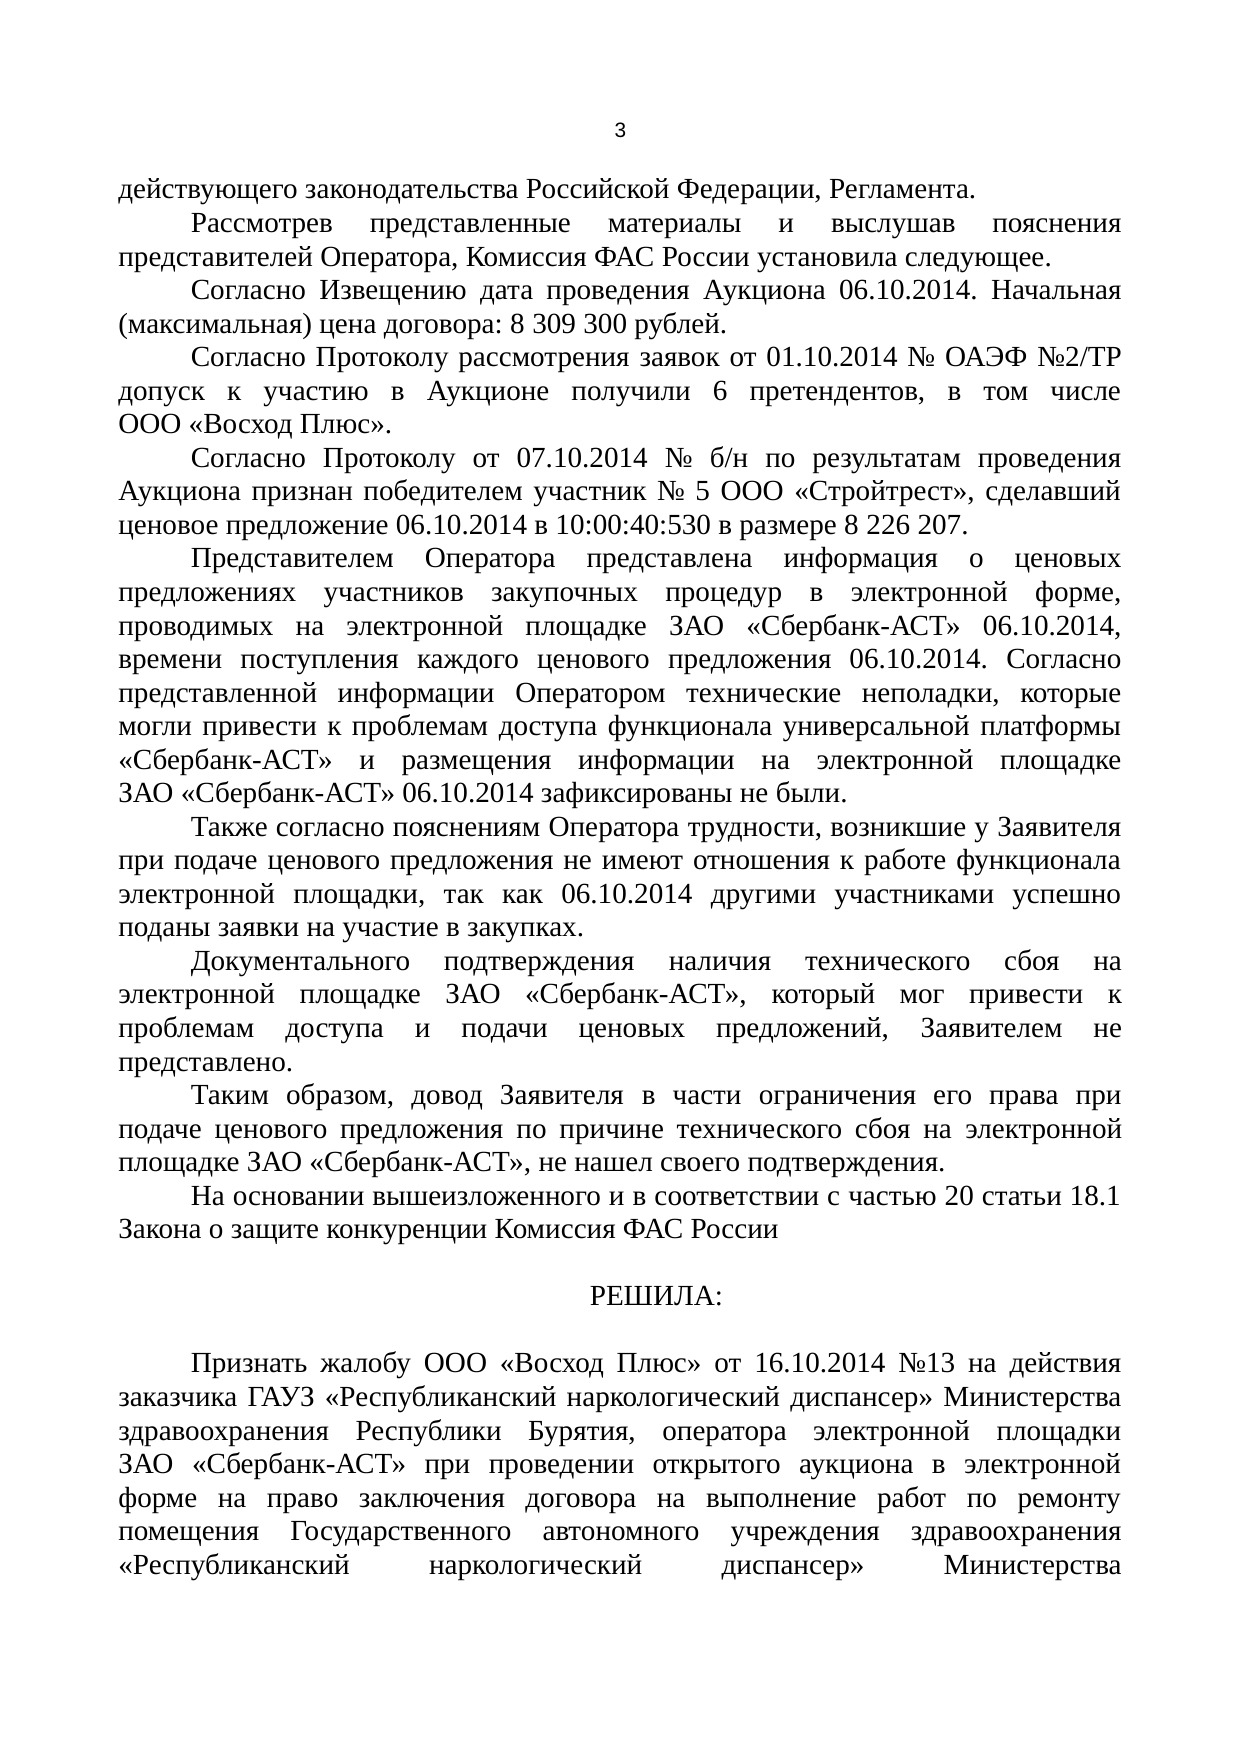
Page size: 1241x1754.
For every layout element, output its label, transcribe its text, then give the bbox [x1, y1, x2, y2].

text Документального подтверждения наличия технического сбоя на электронной площадке ЗАО «Сбербанк-АСТ», который мог привести к проблемам доступа и подачи ценовых предложений, Заявителем не представлено. [118, 943, 1122, 1077]
text РЕШИЛА: [118, 1278, 1122, 1312]
text На основании вышеизложенного и в соответствии с частью 20 статьи 18.1 Закона о защите конкуренции Комиссия ФАС России [118, 1178, 1122, 1245]
text действующего законодательства Российской Федерации, Регламента. [118, 172, 1122, 205]
text Представителем Оператора представлена информация о ценовых предложениях участников закупочных процедур в электронной форме, проводимых на электронной площадке ЗАО «Сбербанк-АСТ» 06.10.2014, времени поступления каждого ценового предложения 06.10.2014. Согласно представленной информации Оператором технические неполадки, которые могли привести к проблемам доступа функционала универсальной платформы «Сбербанк-АСТ» и размещения информации на электронной площадке ЗАО «Сбербанк-АСТ» 06.10.2014 зафиксированы не были. [118, 541, 1122, 809]
text Таким образом, довод Заявителя в части ограничения его права при подаче ценового предложения по причине технического сбоя на электронной площадке ЗАО «Сбербанк-АСТ», не нашел своего подтверждения. [118, 1077, 1122, 1178]
text Согласно Протоколу от 07.10.2014 № б/н по результатам проведения Аукциона признан победителем участник № 5 ООО «Стройтрест», сделавший ценовое предложение 06.10.2014 в 10:00:40:530 в размере 8 226 207. [118, 440, 1122, 541]
text Согласно Извещению дата проведения Аукциона 06.10.2014. Начальная (максимальная) цена договора: 8 309 300 рублей. [118, 272, 1122, 339]
text Признать жалобу ООО «Восход Плюс» от 16.10.2014 №13 на действия заказчика ГАУЗ «Республиканский наркологический диспансер» Министерства здравоохранения Республики Бурятия, оператора электронной площадки ЗАО «Сбербанк-АСТ» при проведении открытого аукциона в электронной форме на право заключения договора на выполнение работ по ремонту помещения Государственного автономного учреждения здравоохранения «Республиканский наркологический диспансер» Министерства [118, 1346, 1122, 1580]
text Рассмотрев представленные материалы и выслушав пояснения представителей Оператора, Комиссия ФАС России установила следующее. [118, 205, 1122, 272]
text Согласно Протоколу рассмотрения заявок от 01.10.2014 № ОАЭФ №2/ТР допуск к участию в Аукционе получили 6 претендентов, в том числе ООО «Восход Плюс». [118, 339, 1122, 440]
text Также согласно пояснениям Оператора трудности, возникшие у Заявителя при подаче ценового предложения не имеют отношения к работе функционала электронной площадки, так как 06.10.2014 другими участниками успешно поданы заявки на участие в закупках. [118, 809, 1122, 943]
